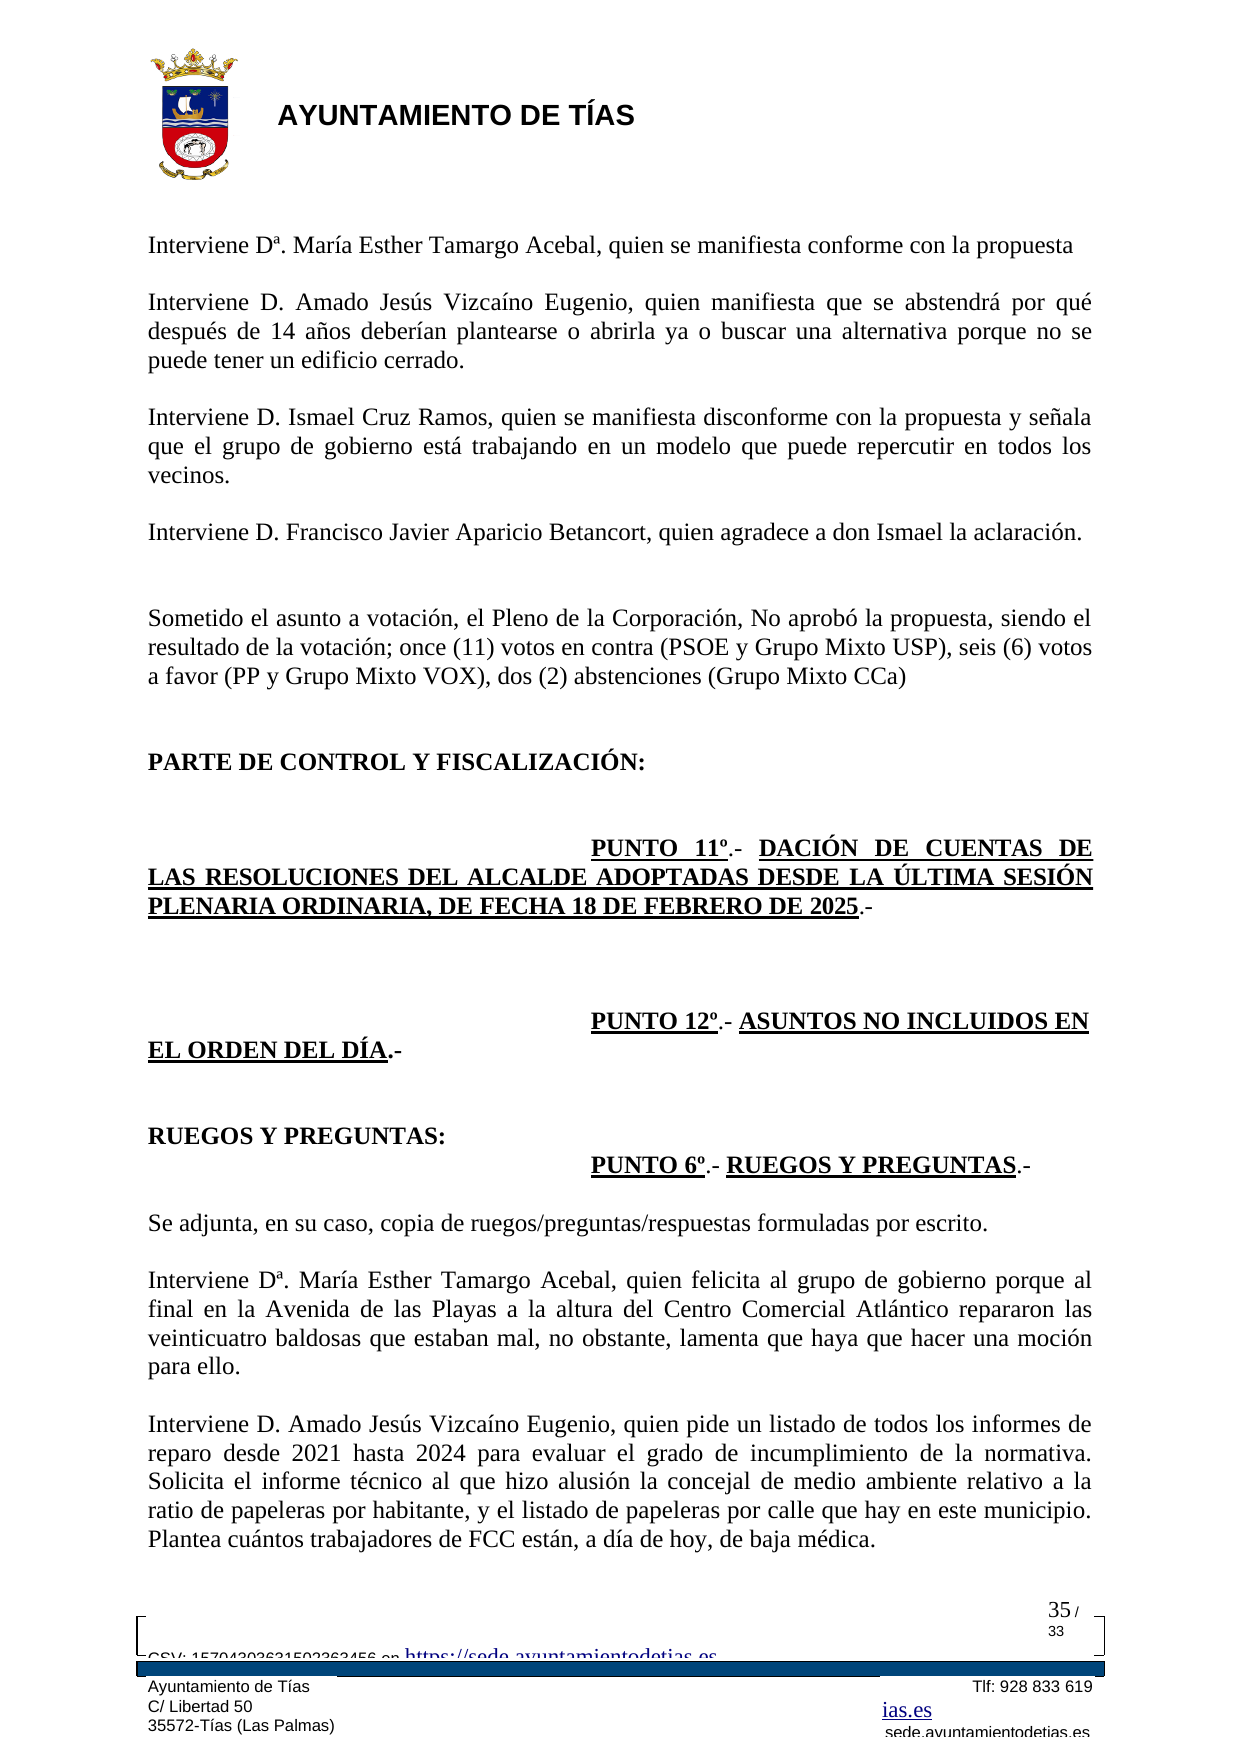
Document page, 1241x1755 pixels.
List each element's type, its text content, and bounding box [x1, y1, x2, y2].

text Sometido el asunto a votación, el Pleno de la Corporación, No aprobó la propuesta, siendo el resultado de la votación; once (11) votos en contra (PSOE y Grupo Mixto USP), seis (6) votos a favor (PP y Grupo Mixto VOX), dos (2) abstenciones (Grupo Mixto CCa) [148, 603, 1093, 690]
text PARTE DE CONTROL Y FISCALIZACIÓN: [148, 747, 1153, 776]
text PUNTO 6º.- RUEGOS Y PREGUNTAS.- [591, 1150, 1153, 1179]
text Interviene D. Ismael Cruz Ramos, quien se manifiesta disconforme con la propuesta y señala que el grupo de gobierno está trabajando en un modelo que puede repercutir en todos los vecinos. [148, 402, 1093, 488]
text Interviene Dª. María Esther Tamargo Acebal, quien se manifiesta conforme con la propuesta [148, 230, 1153, 258]
text PLENARIA ORDINARIA, DE FECHA 18 DE FEBRERO DE 2025.- [148, 890, 1093, 920]
text Interviene Dª. María Esther Tamargo Acebal, quien felicita al grupo de gobierno porque al final en la Avenida de las Playas a la altura del Centro Comercial Atlántico repararon las veinticuatro baldosas que estaban mal, no obstante, lamenta que haya que hacer una moción para ello. [148, 1265, 1093, 1380]
text Interviene D. Amado Jesús Vizcaíno Eugenio, quien pide un listado de todos los informes de reparo desde 2021 hasta 2024 para evaluar el grado de incumplimiento de la normativa. Solicita el informe técnico al que hizo alusión la concejal de medio ambiente relativo a la ratio de papeleras por habitante, y el listado de papeleras por calle que hay en este municipio. Plantea cuántos trabajadores de FCC están, a día de hoy, de baja médica. [148, 1409, 1093, 1553]
text PUNTO 11º.- DACIÓN DE CUENTAS DE LAS RESOLUCIONES DEL ALCALDE ADOPTADAS DESDE LA ÚLTIMA SESIÓN [148, 833, 1093, 887]
text EL ORDEN DEL DÍA.- [148, 1035, 1153, 1064]
text Interviene D. Francisco Javier Aparicio Betancort, quien agradece a don Ismael la aclaración. [148, 517, 1153, 546]
text Se adjunta, en su caso, copia de ruegos/preguntas/respuestas formuladas por escrito. [148, 1208, 1153, 1236]
text PUNTO 12º.- ASUNTOS NO INCLUIDOS EN [591, 1006, 1153, 1035]
text Interviene D. Amado Jesús Vizcaíno Eugenio, quien manifiesta que se abstendrá por qué después de 14 años deberían plantearse o abrirla ya o buscar una alternativa porque no se puede tener un edificio cerrado. [148, 287, 1093, 373]
text RUEGOS Y PREGUNTAS: [148, 1121, 1153, 1150]
